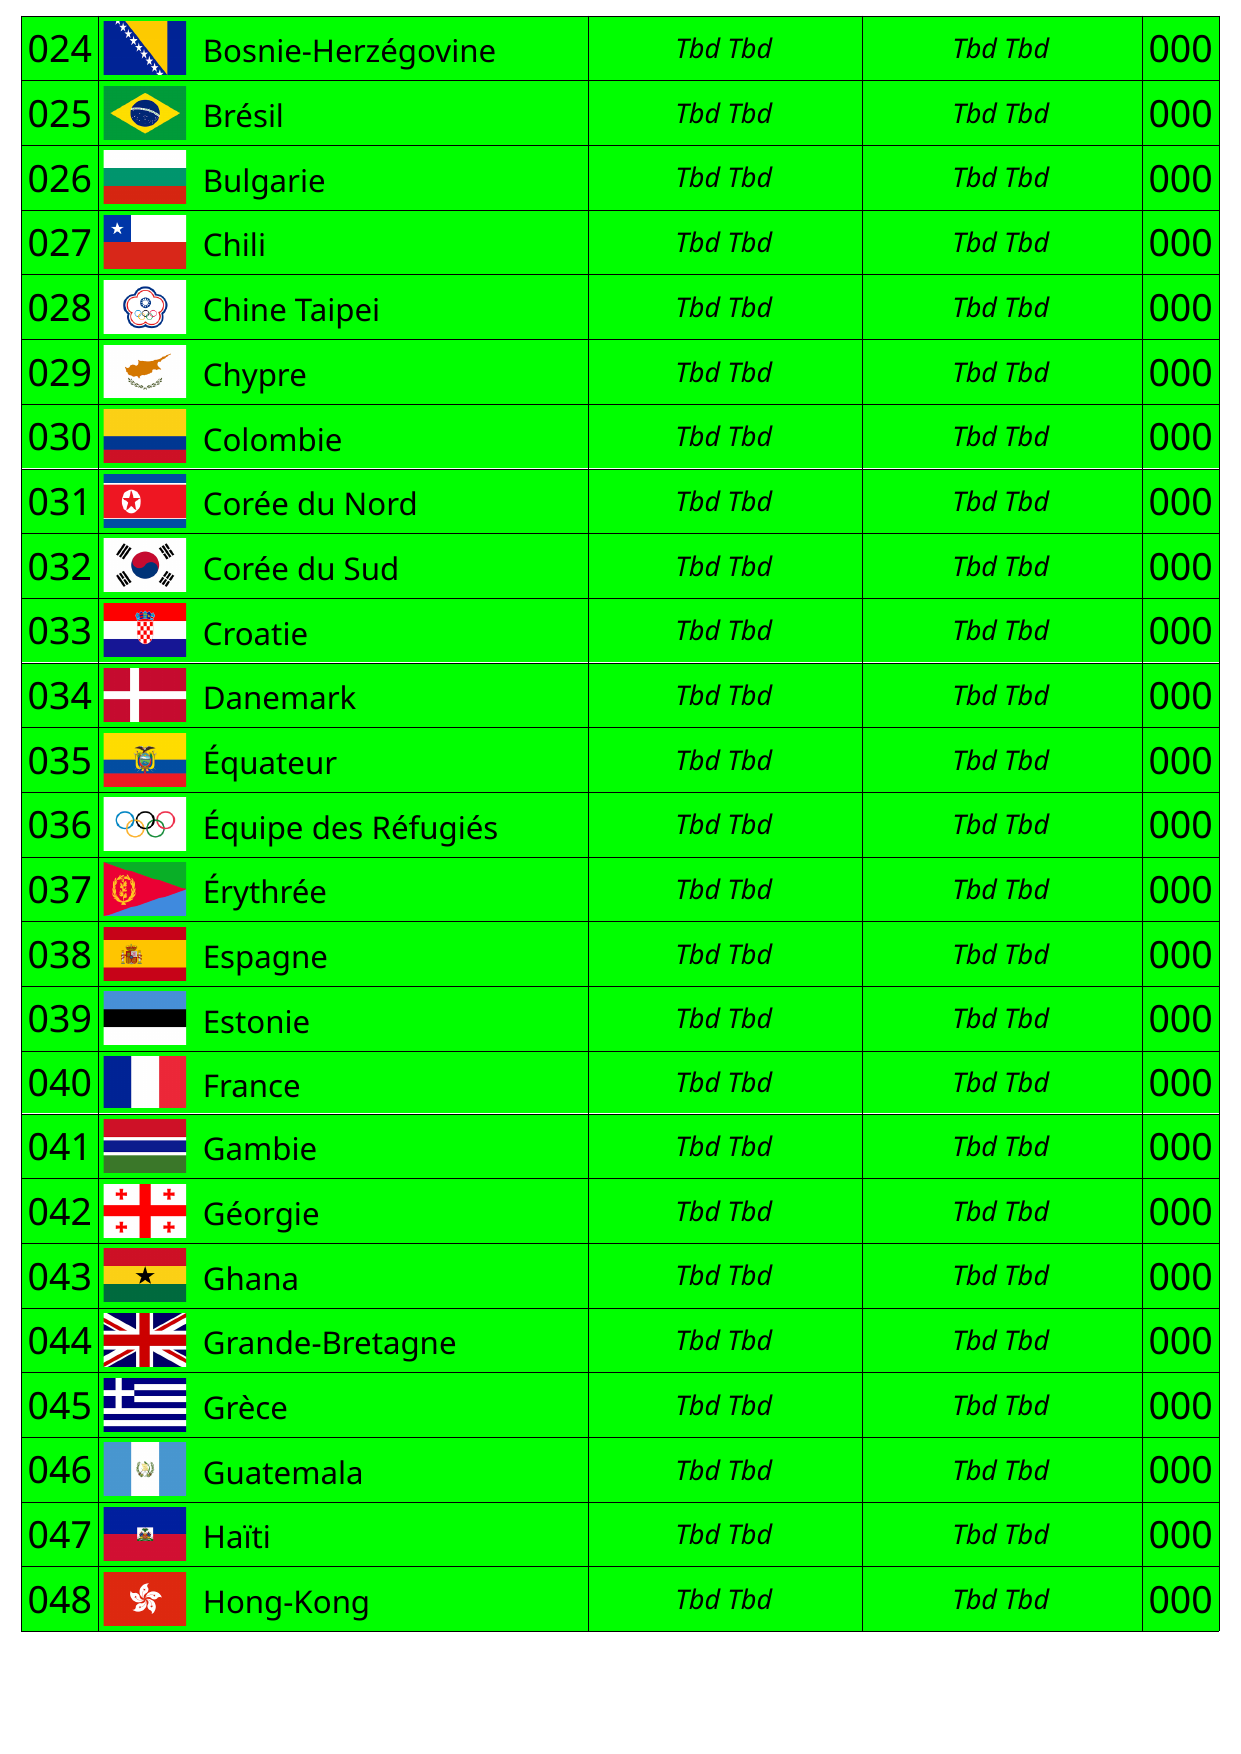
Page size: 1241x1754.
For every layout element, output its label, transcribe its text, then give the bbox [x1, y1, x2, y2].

picture [103, 927, 187, 981]
table_cell Tbd Tbd [589, 470, 862, 533]
table_cell Espagne [99, 922, 588, 986]
table_cell 029 [22, 340, 98, 404]
table_cell Tbd Tbd [863, 146, 1142, 210]
table_cell Érythrée [99, 858, 588, 921]
table_cell 031 [22, 470, 98, 533]
picture [103, 733, 187, 787]
table_cell Tbd Tbd [863, 858, 1142, 921]
table_cell 000 [1143, 1567, 1219, 1631]
picture [103, 409, 187, 463]
picture [103, 991, 187, 1045]
table_cell Tbd Tbd [589, 146, 862, 210]
table_cell Tbd Tbd [863, 470, 1142, 533]
table_cell Tbd Tbd [589, 405, 862, 468]
table_cell Tbd Tbd [589, 340, 862, 404]
table_cell Tbd Tbd [863, 793, 1142, 857]
table_cell Tbd Tbd [589, 1438, 862, 1502]
table_cell Tbd Tbd [589, 81, 862, 145]
table_cell Équateur [99, 728, 588, 792]
table_cell 048 [22, 1567, 98, 1631]
table_cell 000 [1143, 275, 1219, 339]
table_cell Tbd Tbd [863, 987, 1142, 1051]
table_cell Tbd Tbd [589, 922, 862, 986]
picture [103, 1507, 187, 1561]
table_cell Tbd Tbd [589, 1052, 862, 1113]
table_cell Bulgarie [99, 146, 588, 210]
table_cell 000 [1143, 793, 1219, 857]
table_cell Chypre [99, 340, 588, 404]
table_cell Tbd Tbd [863, 1179, 1142, 1243]
table_cell 000 [1143, 405, 1219, 468]
table_cell Tbd Tbd [863, 1503, 1142, 1566]
picture [103, 1313, 187, 1367]
table_cell Tbd Tbd [589, 17, 862, 80]
picture [103, 86, 187, 140]
table_cell 044 [22, 1309, 98, 1372]
table_cell 000 [1143, 922, 1219, 986]
picture [103, 538, 187, 592]
table_cell Haïti [99, 1503, 588, 1566]
table_cell Tbd Tbd [863, 1115, 1142, 1178]
table_cell 000 [1143, 1309, 1219, 1372]
table_cell Grèce [99, 1373, 588, 1437]
table_cell Tbd Tbd [863, 275, 1142, 339]
table_cell Estonie [99, 987, 588, 1051]
table_cell Tbd Tbd [589, 1567, 862, 1631]
table_cell Guatemala [99, 1438, 588, 1502]
table_cell Tbd Tbd [863, 728, 1142, 792]
table_cell 030 [22, 405, 98, 468]
table_cell Tbd Tbd [589, 1373, 862, 1437]
table_cell Tbd Tbd [863, 1244, 1142, 1308]
picture [103, 474, 187, 528]
table_cell Tbd Tbd [589, 275, 862, 339]
picture [103, 1119, 187, 1173]
table_cell Croatie [99, 599, 588, 662]
table_cell Tbd Tbd [863, 599, 1142, 662]
picture [103, 345, 187, 398]
table_cell Tbd Tbd [589, 793, 862, 857]
table_cell Tbd Tbd [589, 1503, 862, 1566]
table_cell 039 [22, 987, 98, 1051]
table_cell 028 [22, 275, 98, 339]
table_cell 000 [1143, 534, 1219, 598]
table_cell Chine Taipei [99, 275, 588, 339]
table_cell Tbd Tbd [589, 211, 862, 274]
table_cell 000 [1143, 1244, 1219, 1308]
picture [103, 215, 187, 269]
table_cell 000 [1143, 1115, 1219, 1178]
table_cell Tbd Tbd [589, 987, 862, 1051]
table_cell Tbd Tbd [863, 1309, 1142, 1372]
table_cell 025 [22, 81, 98, 145]
table_cell Grande-Bretagne [99, 1309, 588, 1372]
table_cell 000 [1143, 211, 1219, 274]
table_cell 000 [1143, 17, 1219, 80]
table_cell Tbd Tbd [589, 599, 862, 662]
table_cell France [99, 1052, 588, 1113]
table_cell Tbd Tbd [589, 534, 862, 598]
table_cell Ghana [99, 1244, 588, 1308]
table_cell 045 [22, 1373, 98, 1437]
table_cell 000 [1143, 858, 1219, 921]
table_cell 034 [22, 664, 98, 727]
table_cell Tbd Tbd [863, 211, 1142, 274]
table_cell 035 [22, 728, 98, 792]
picture [103, 797, 187, 851]
table_cell Tbd Tbd [589, 1115, 862, 1178]
table_cell 000 [1143, 664, 1219, 727]
picture [103, 862, 187, 916]
table_cell 032 [22, 534, 98, 598]
picture [103, 1378, 187, 1432]
table_cell Corée du Nord [99, 470, 588, 533]
table_cell Tbd Tbd [863, 1052, 1142, 1113]
table_cell Tbd Tbd [863, 1567, 1142, 1631]
table_cell Tbd Tbd [589, 1244, 862, 1308]
picture [103, 280, 187, 334]
table_cell 037 [22, 858, 98, 921]
picture [103, 603, 187, 657]
table_cell Bosnie-Herzégovine [99, 17, 588, 80]
table_cell 000 [1143, 599, 1219, 662]
table_cell 000 [1143, 470, 1219, 533]
table_cell Gambie [99, 1115, 588, 1178]
table_cell Hong-Kong [99, 1567, 588, 1631]
table_cell Tbd Tbd [589, 1309, 862, 1372]
table_cell Tbd Tbd [863, 405, 1142, 468]
picture [103, 668, 187, 722]
picture [103, 1056, 187, 1108]
picture [103, 1442, 187, 1496]
table_cell 033 [22, 599, 98, 662]
table_cell Tbd Tbd [589, 1179, 862, 1243]
table_cell 000 [1143, 1373, 1219, 1437]
table_cell 027 [22, 211, 98, 274]
table_cell Colombie [99, 405, 588, 468]
table_cell Tbd Tbd [863, 922, 1142, 986]
table_cell 043 [22, 1244, 98, 1308]
table_cell Tbd Tbd [863, 340, 1142, 404]
picture [103, 1572, 187, 1626]
table_cell 040 [22, 1052, 98, 1113]
table_cell Tbd Tbd [589, 858, 862, 921]
table_cell 000 [1143, 340, 1219, 404]
table_cell Géorgie [99, 1179, 588, 1243]
table_cell 047 [22, 1503, 98, 1566]
table_cell Tbd Tbd [863, 534, 1142, 598]
table_cell 024 [22, 17, 98, 80]
table_cell Tbd Tbd [863, 664, 1142, 727]
table_cell 000 [1143, 1503, 1219, 1566]
table_cell 038 [22, 922, 98, 986]
picture [103, 1248, 187, 1302]
table_cell 000 [1143, 81, 1219, 145]
table_cell Tbd Tbd [863, 81, 1142, 145]
table_cell Tbd Tbd [589, 664, 862, 727]
table_cell 046 [22, 1438, 98, 1502]
table_cell Équipe des Réfugiés [99, 793, 588, 857]
table_cell 000 [1143, 1052, 1219, 1113]
table_cell Corée du Sud [99, 534, 588, 598]
table_cell 000 [1143, 1438, 1219, 1502]
table_cell Tbd Tbd [863, 1373, 1142, 1437]
table_cell 000 [1143, 987, 1219, 1051]
table_cell Tbd Tbd [863, 1438, 1142, 1502]
table_cell 026 [22, 146, 98, 210]
table_cell Tbd Tbd [863, 17, 1142, 80]
picture [103, 21, 187, 75]
table_cell 000 [1143, 728, 1219, 792]
table_cell 000 [1143, 1179, 1219, 1243]
table_cell Chili [99, 211, 588, 274]
picture [103, 150, 187, 204]
table_cell Brésil [99, 81, 588, 145]
table_cell Tbd Tbd [589, 728, 862, 792]
picture [103, 1184, 187, 1238]
table_cell 036 [22, 793, 98, 857]
table_cell 042 [22, 1179, 98, 1243]
table_cell Danemark [99, 664, 588, 727]
table_cell 041 [22, 1115, 98, 1178]
table_cell 000 [1143, 146, 1219, 210]
